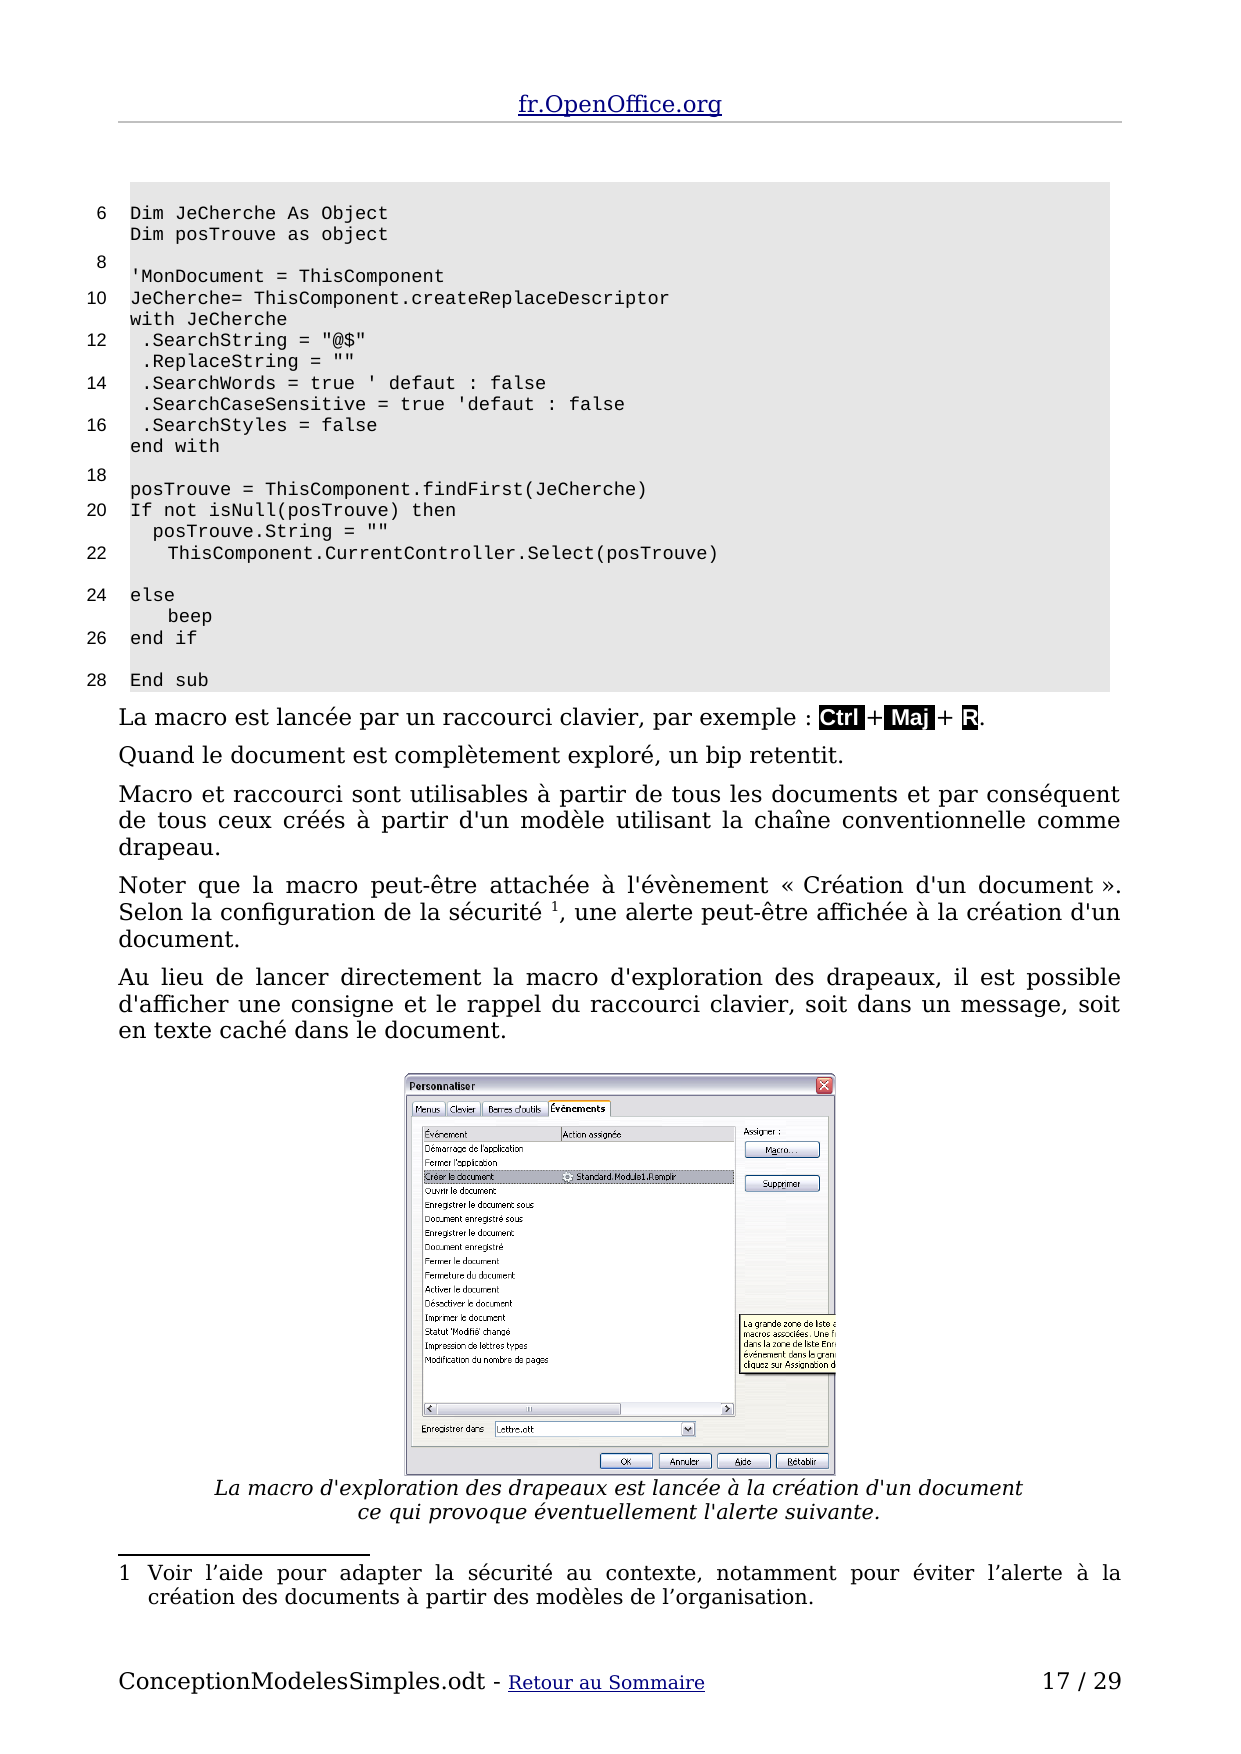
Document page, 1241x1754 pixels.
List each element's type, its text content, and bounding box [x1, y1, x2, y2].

text .ReplaceString = "" [130, 352, 1110, 373]
text else [130, 586, 1110, 607]
text Noter que la macro peut-être attachée à l'évènement « Création d'un document ». Selon la configuration de la sécurité , une alerte peut-être affichée à la création d'un document. [118, 873, 1122, 953]
text End sub [130, 671, 1110, 692]
text posTrouve = ThisComponent.findFirst(JeCherche) [130, 480, 1110, 501]
text .SearchString = "@$" [130, 331, 1110, 352]
text Dim posTrouve as object [130, 225, 1110, 246]
text La macro est lancée par un raccourci clavier, par exemple : Ctrl + Maj + R. [118, 704, 1122, 731]
text with JeCherche [130, 310, 1110, 331]
text end with [130, 437, 1110, 458]
text Dim JeCherche As Object [130, 203, 1110, 225]
text end if [130, 628, 1110, 650]
text .SearchWords = true ' defaut : false [130, 373, 1110, 395]
text Au lieu de lancer directement la macro d'exploration des drapeaux, il est possible d'afficher une consigne et le rappel du raccourci clavier, soit dans un message, soit en texte caché dans le document. [118, 964, 1122, 1044]
text posTrouve.String = "" [130, 522, 1110, 543]
text If not isNull(posTrouve) then [130, 501, 1110, 522]
text .SearchCaseSensitive = true 'defaut : false [130, 395, 1110, 416]
text Macro et raccourci sont utilisables à partir de tous les documents et par conséquent de tous ceux créés à partir d'un modèle utilisant la chaîne conventionnelle comme drapeau. [118, 781, 1122, 861]
text Voir l’aide pour adapter la sécurité au contexte, notamment pour éviter l’alerte à la création des documents à partir des modèles de l’organisation. [118, 1561, 1122, 1609]
text 'MonDocument = ThisComponent [130, 267, 1110, 288]
text beep [130, 607, 1110, 628]
text ThisComponent.CurrentController.Select(posTrouve) [130, 543, 1110, 565]
text JeCherche= ThisComponent.createReplaceDescriptor [130, 288, 1110, 310]
picture [404, 1073, 836, 1476]
text La macro d'exploration des drapeaux est lancée à la création d'un document ce qui provoque éventuellement l'alerte suivante. [118, 1476, 1122, 1524]
text Quand le document est complètement exploré, un bip retentit. [118, 742, 1122, 769]
text .SearchStyles = false [130, 416, 1110, 437]
